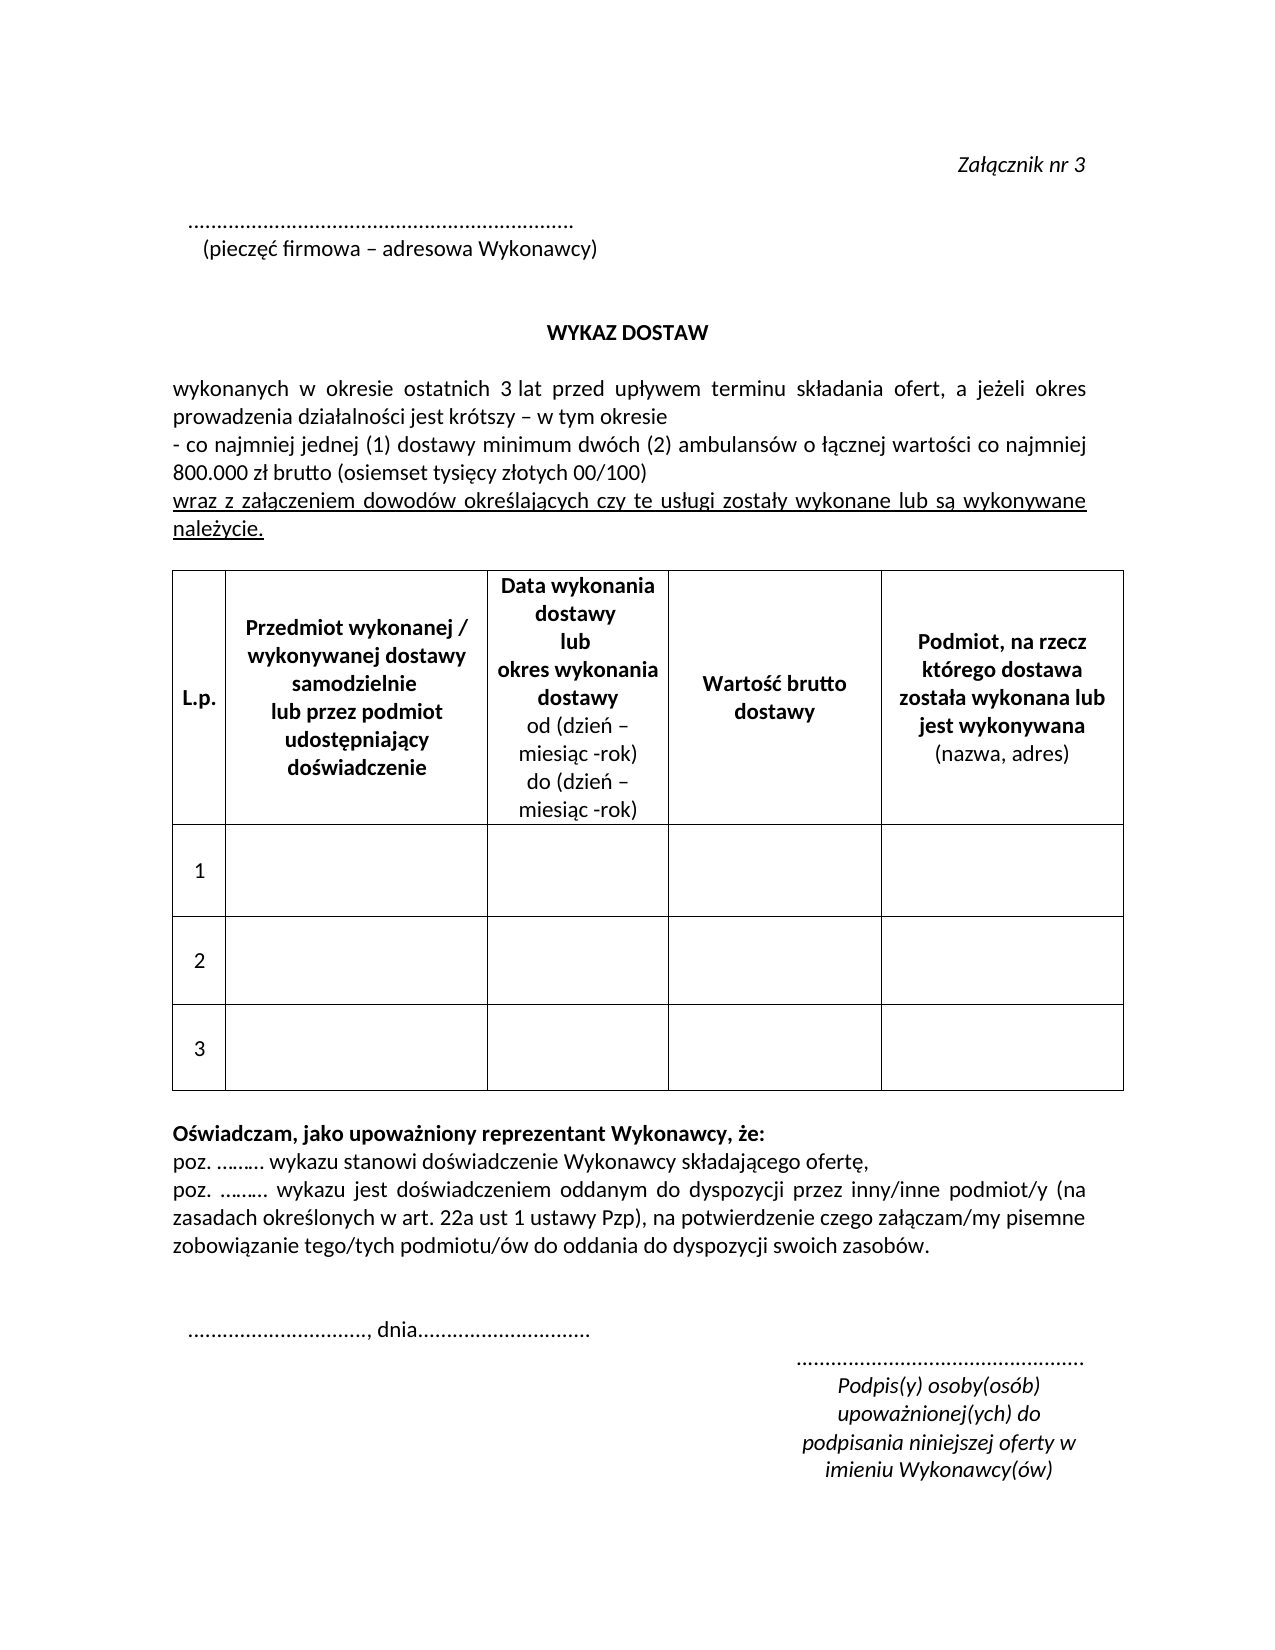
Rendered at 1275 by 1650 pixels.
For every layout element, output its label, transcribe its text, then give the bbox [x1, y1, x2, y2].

text .................................................. [793, 1343, 1087, 1372]
text (pieczęć firmowa – adresowa Wykonawcy) [202, 234, 701, 262]
table_cell [226, 1005, 487, 1090]
table_header L.p. [173, 571, 225, 823]
table_header Data wykonania dostawy lub okres wykonania dostawy od (dzień – miesiąc -rok) do (dzień – miesiąc -rok) [488, 571, 668, 823]
table_cell [669, 1005, 881, 1090]
table_header Wartość brutto dostawy [669, 571, 881, 823]
table_cell [669, 825, 881, 916]
text ................................................................... [187, 206, 701, 234]
text wraz z załączeniem dowodów określających czy te usługi zostały wykonane lub są wykonywane [173, 486, 1087, 510]
text Podpis(y) osoby(osób) upoważnionej(ych) do podpisania niniejszej oferty w imieniu Wykonawcy(ów) [793, 1372, 1087, 1484]
table_cell [226, 825, 487, 916]
table_cell 1 [173, 825, 225, 916]
table_cell [882, 917, 1123, 1004]
text ..............................., dnia.............................. [187, 1316, 1087, 1343]
table_cell [488, 825, 668, 916]
table_cell 3 [173, 1005, 225, 1090]
text poz. ……… wykazu stanowi doświadczenie Wykonawcy składającego ofertę, [173, 1147, 1087, 1175]
table_cell [488, 917, 668, 1004]
table_cell [882, 1005, 1123, 1090]
table_cell [669, 917, 881, 1004]
text Oświadczam, jako upoważniony reprezentant Wykonawcy, że: [173, 1119, 1087, 1147]
text - co najmniej jednej (1) dostawy minimum dwóch (2) ambulansów o łącznej wartości co najmniej 800.000 zł brutto (osiemset tysięcy złotych 00/100) [173, 430, 1087, 486]
text poz. ……… wykazu jest doświadczeniem oddanym do dyspozycji przez inny/inne podmiot/y (na zasadach określonych w art. 22a ust 1 ustawy Pzp), na potwierdzenie czego załączam/my pisemne zobowiązanie tego/tych podmiotu/ów do oddania do dyspozycji swoich zasobów. [173, 1175, 1087, 1259]
text WYKAZ DOSTAW [173, 318, 1087, 346]
table_header Podmiot, na rzecz którego dostawa została wykonana lub jest wykonywana (nazwa, adres) [882, 571, 1123, 823]
text wykonanych w okresie ostatnich 3 lat przed upływem terminu składania ofert, a jeżeli okres prowadzenia działalności jest krótszy – w tym okresie [173, 374, 1087, 430]
text należycie. [173, 512, 1087, 542]
table_cell [882, 825, 1123, 916]
table_cell [226, 917, 487, 1004]
table_cell [488, 1005, 668, 1090]
title Załącznik nr 3 [187, 150, 1087, 178]
table_cell 2 [173, 917, 225, 1004]
table_header Przedmiot wykonanej / wykonywanej dostawy samodzielnie lub przez podmiot udostępniający doświadczenie [226, 571, 487, 823]
